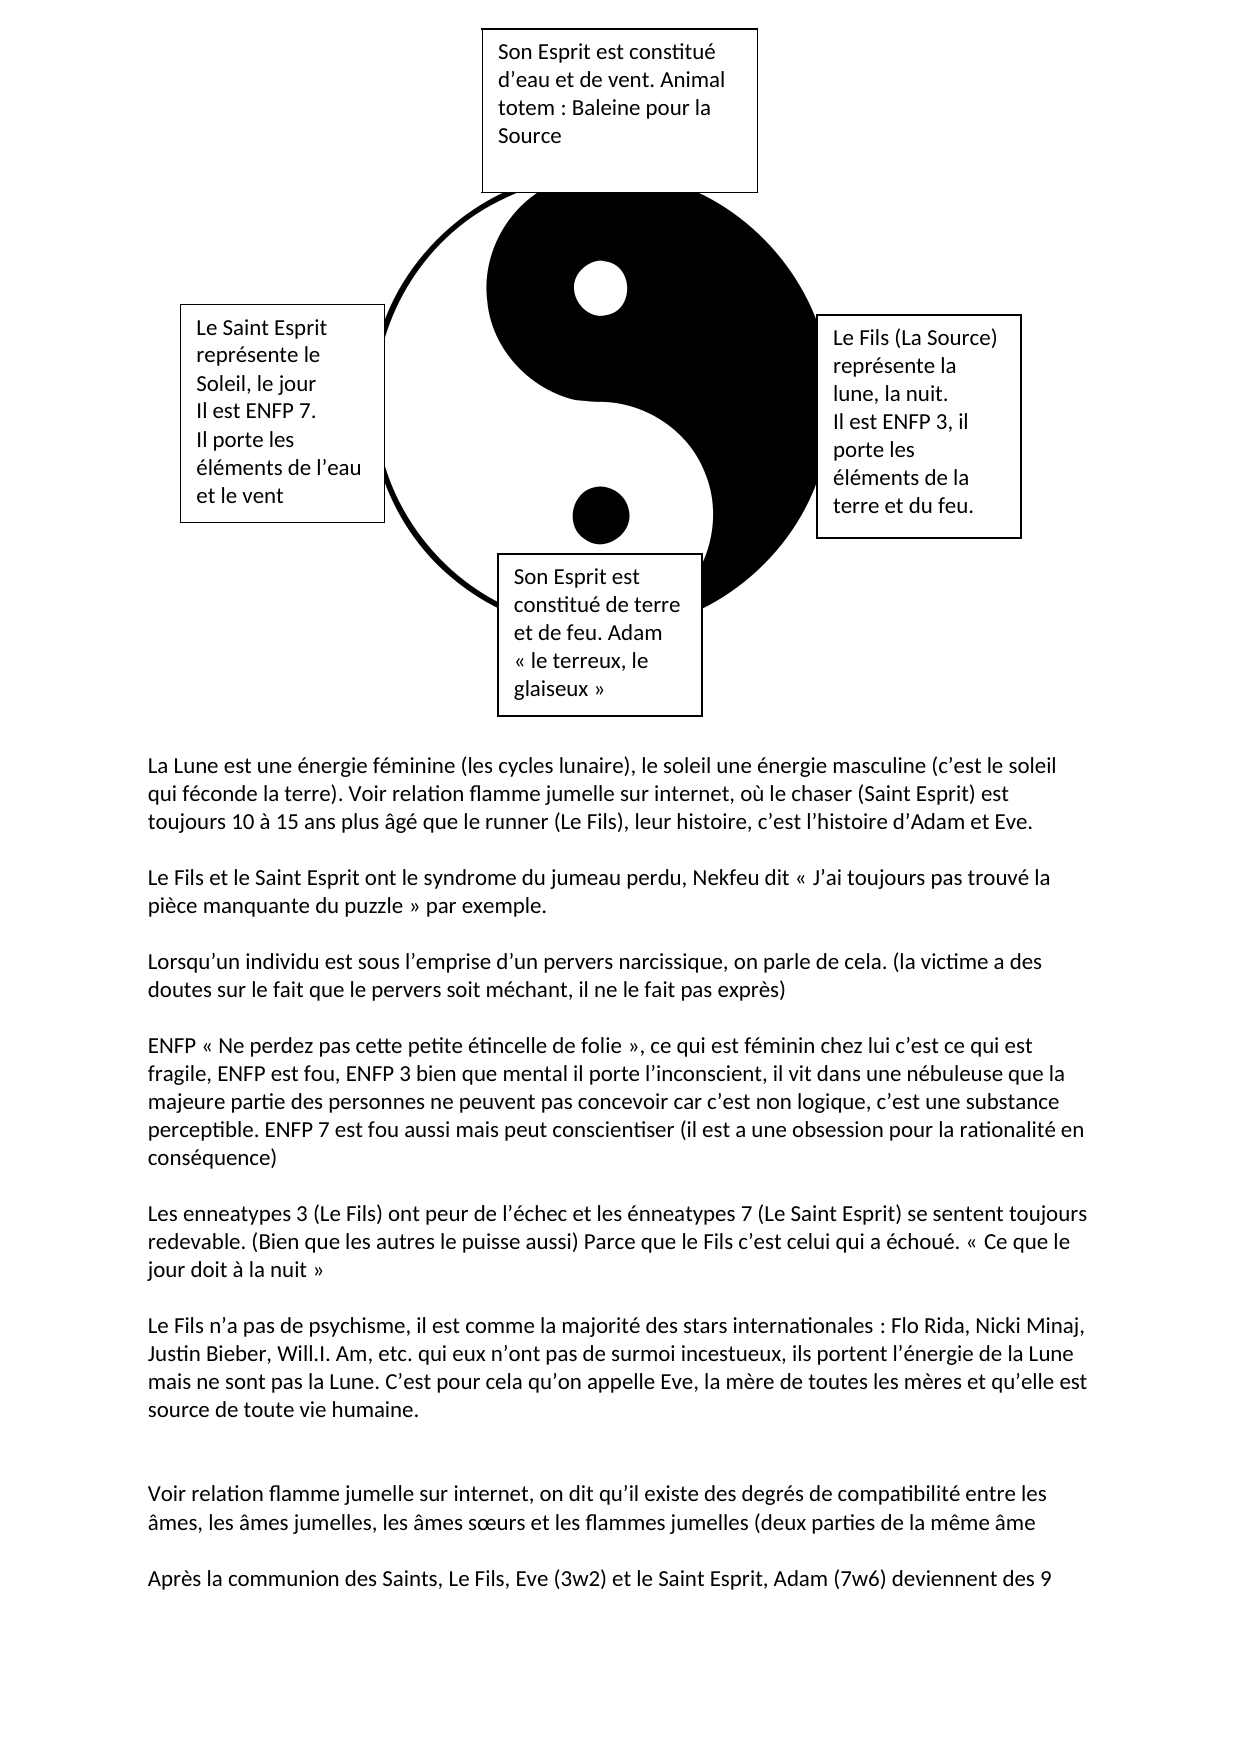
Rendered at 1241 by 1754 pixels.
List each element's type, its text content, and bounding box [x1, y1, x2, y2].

text Son Esprit est constitué de terre et de feu. Adam « le terreux, le glaiseux » [514, 562, 686, 702]
text La Lune est une énergie féminine (les cycles lunaire), le soleil une énergie masculine (c’est le soleil qui féconde la terre). Voir relation flamme jumelle sur internet, où le chaser (Saint Esprit) est toujours 10 à 15 ans plus âgé que le runner (Le Fils), leur histoire, c’est l’histoire d’Adam et Eve. Le Fils et le Saint Esprit ont le syndrome du jumeau perdu, Nekfeu dit « J’ai toujours pas trouvé la pièce manquante du puzzle » par exemple. Lorsqu’un individu est sous l’emprise d’un pervers narcissique, on parle de cela. (la victime a des doutes sur le fait que le pervers soit méchant, il ne le fait pas exprès) ENFP « Ne perdez pas cette petite étincelle de folie », ce qui est féminin chez lui c’est ce qui est fragile, ENFP est fou, ENFP 3 bien que mental il porte l’inconscient, il vit dans une nébuleuse que la majeure partie des personnes ne peuvent pas concevoir car c’est non logique, c’est une substance perceptible. ENFP 7 est fou aussi mais peut conscientiser (il est a une obsession pour la rationalité en conséquence) Les enneatypes 3 (Le Fils) ont peur de l’échec et les énneatypes 7 (Le Saint Esprit) se sentent toujours redevable. (Bien que les autres le puisse aussi) Parce que le Fils c’est celui qui a échoué. « Ce que le jour doit à la nuit » Le Fils n’a pas de psychisme, il est comme la majorité des stars internationales : Flo Rida, Nicki Minaj, Justin Bieber, Will.I. Am, etc. qui eux n’ont pas de surmoi incestueux, ils portent l’énergie de la Lune mais ne sont pas la Lune. C’est pour cela qu’on appelle Eve, la mère de toutes les mères et qu’elle est source de toute vie humaine. Voir relation flamme jumelle sur internet, on dit qu’il existe des degrés de compatibilité entre les âmes, les âmes jumelles, les âmes sœurs et les flammes jumelles (deux parties de la même âme Après la communion des Saints, Le Fils, Eve (3w2) et le Saint Esprit, Adam (7w6) deviennent des 9 [148, 751, 1093, 1592]
text Son Esprit est constitué d’eau et de vent. Animal totem : Baleine pour la Source [498, 37, 742, 149]
text Le Fils (La Source) représente la lune, la nuit. Il est ENFP 3, il porte les éléments de la terre et du feu. [833, 323, 1005, 519]
text Le Saint Esprit représente le Soleil, le jour Il est ENFP 7. Il porte les éléments de l’eau et le vent [196, 313, 369, 509]
